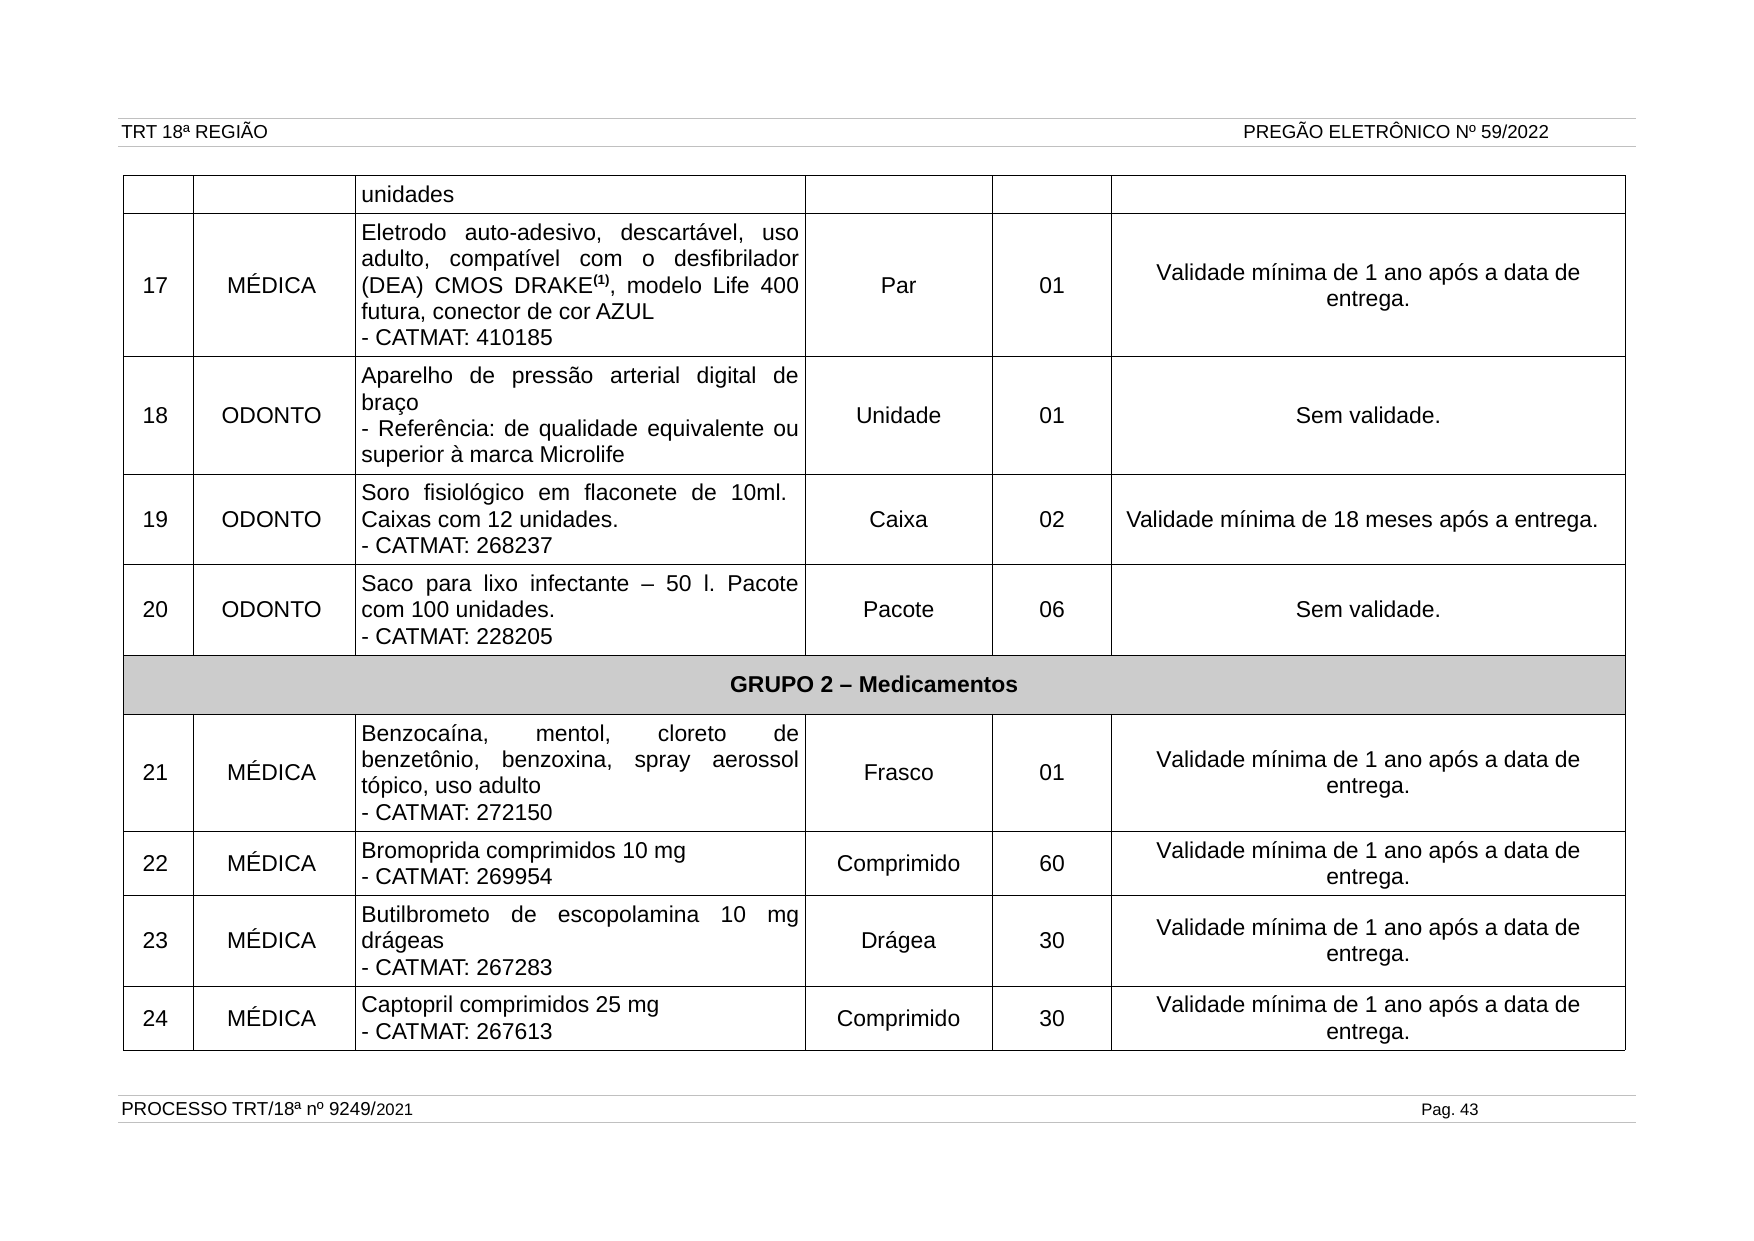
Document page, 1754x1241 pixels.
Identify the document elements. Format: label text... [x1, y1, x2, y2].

table_cell Comprimido [806, 987, 992, 1050]
table_cell Validade mínima de 18 meses após a entrega. [1112, 475, 1625, 564]
table_cell Unidade [806, 357, 992, 473]
table_cell MÉDICA [194, 832, 355, 895]
table_cell 30 [993, 896, 1111, 986]
table_cell 21 [124, 715, 193, 831]
table_cell Aparelho de pressão arterial digital de braço - Referência: de qualidade equivalente ou superior à marca Microlife [356, 357, 805, 473]
table_cell 22 [124, 832, 193, 895]
table_cell Sem validade. [1112, 565, 1625, 655]
table_cell Saco para lixo infectante – 50 l. Pacote com 100 unidades. - CATMAT: 228205 [356, 565, 805, 655]
table_cell Captopril comprimidos 25 mg - CATMAT: 267613 [356, 987, 805, 1050]
table_cell Sem validade. [1112, 357, 1625, 473]
table_cell Grupo 2 – Medicamentos [124, 656, 1625, 714]
table_cell [993, 176, 1111, 213]
table_cell Drágea [806, 896, 992, 986]
table_cell Pacote [806, 565, 992, 655]
table_cell Validade mínima de 1 ano após a data de entrega. [1112, 832, 1625, 895]
table_cell 01 [993, 214, 1111, 356]
table_cell Validade mínima de 1 ano após a data de entrega. [1112, 987, 1625, 1050]
table_cell Validade mínima de 1 ano após a data de entrega. [1112, 896, 1625, 986]
table_cell 18 [124, 357, 193, 473]
table_cell Validade mínima de 1 ano após a data de entrega. [1112, 715, 1625, 831]
table_cell Soro fisiológico em flaconete de 10ml. Caixas com 12 unidades. - CATMAT: 268237 [356, 475, 805, 564]
table_cell 01 [993, 357, 1111, 473]
table_cell Butilbrometo de escopolamina 10 mg drágeas - CATMAT: 267283 [356, 896, 805, 986]
table_cell MÉDICA [194, 715, 355, 831]
table_cell [124, 176, 193, 213]
table_cell 60 [993, 832, 1111, 895]
table_cell MÉDICA [194, 214, 355, 356]
table_cell Benzocaína, mentol, cloreto de benzetônio, benzoxina, spray aerossol tópico, uso adulto - CATMAT: 272150 [356, 715, 805, 831]
table_cell 02 [993, 475, 1111, 564]
table_cell Par [806, 214, 992, 356]
table_cell 06 [993, 565, 1111, 655]
table_cell MÉDICA [194, 987, 355, 1050]
table_cell 19 [124, 475, 193, 564]
table_cell unidades [356, 176, 805, 213]
table_cell 24 [124, 987, 193, 1050]
table_cell ODONTO [194, 565, 355, 655]
table_cell Caixa [806, 475, 992, 564]
table_cell ODONTO [194, 357, 355, 473]
table_cell 30 [993, 987, 1111, 1050]
table_cell [194, 176, 355, 213]
table_cell ODONTO [194, 475, 355, 564]
table_cell [806, 176, 992, 213]
table_cell Eletrodo auto-adesivo, descartável, uso adulto, compatível com o desfibrilador (DEA) CMOS DRAKE(1), modelo Life 400 futura, conector de cor AZUL - CATMAT: 410185 [356, 214, 805, 356]
table_cell 23 [124, 896, 193, 986]
table_cell 20 [124, 565, 193, 655]
table_cell MÉDICA [194, 896, 355, 986]
table_cell 01 [993, 715, 1111, 831]
table_cell Bromoprida comprimidos 10 mg - CATMAT: 269954 [356, 832, 805, 895]
table_cell Frasco [806, 715, 992, 831]
table_cell Validade mínima de 1 ano após a data de entrega. [1112, 214, 1625, 356]
table_cell Comprimido [806, 832, 992, 895]
table_cell 17 [124, 214, 193, 356]
table_cell [1112, 176, 1625, 213]
